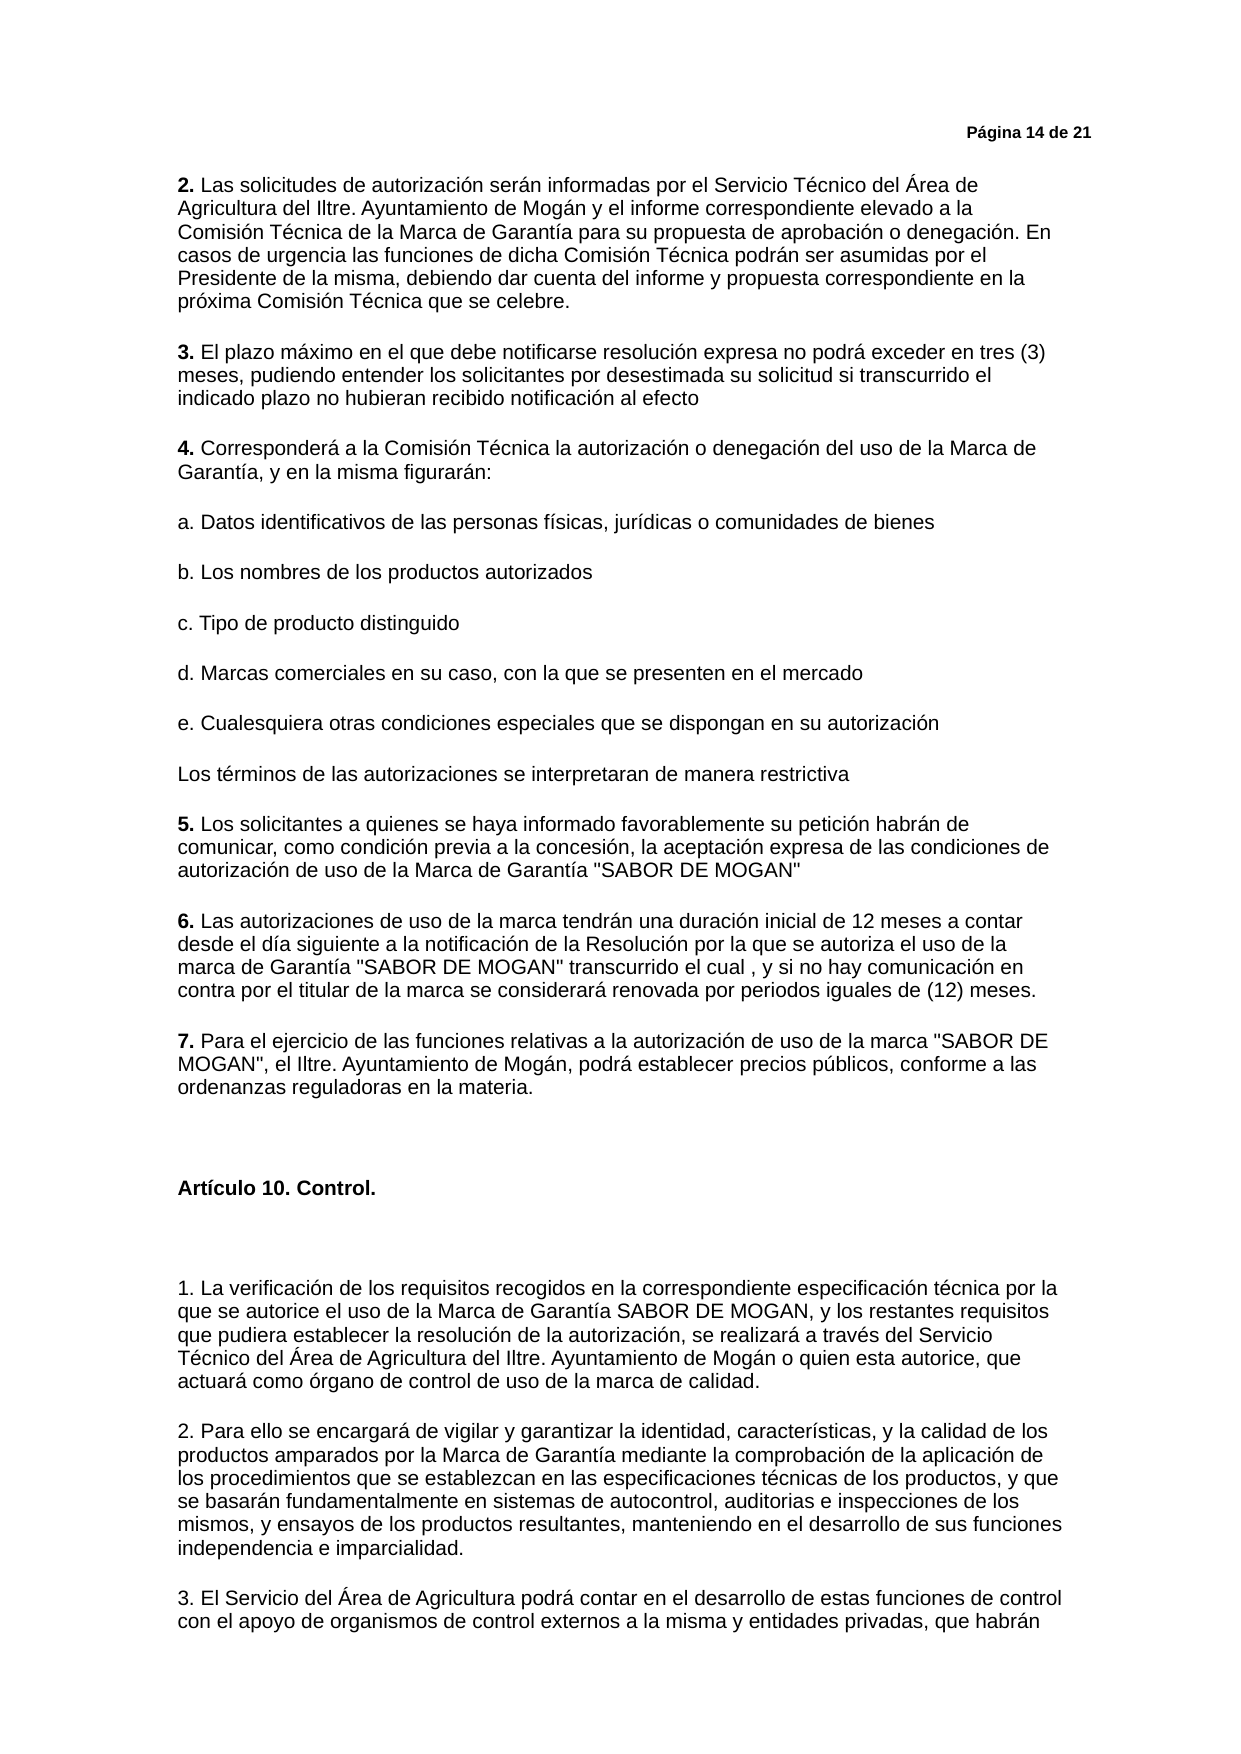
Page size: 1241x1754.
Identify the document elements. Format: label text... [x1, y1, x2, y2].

text 4. Corresponderá a la Comisión Técnica la autorización o denegación del uso de la Marca de Garantía, y en la misma figurarán: [177, 437, 1063, 483]
text 1. La verificación de los requisitos recogidos en la correspondiente especificación técnica por la que se autorice el uso de la Marca de Garantía SABOR DE MOGAN, y los restantes requisitos que pudiera establecer la resolución de la autorización, se realizará a través del Servicio Técnico del Área de Agricultura del Iltre. Ayuntamiento de Mogán o quien esta autorice, que actuará como órgano de control de uso de la marca de calidad. [177, 1277, 1063, 1393]
text 3. El plazo máximo en el que debe notificarse resolución expresa no podrá exceder en tres (3) meses, pudiendo entender los solicitantes por desestimada su solicitud si transcurrido el indicado plazo no hubieran recibido notificación al efecto [177, 340, 1063, 410]
text Los términos de las autorizaciones se interpretaran de manera restrictiva [177, 762, 1063, 785]
text b. Los nombres de los productos autorizados [177, 561, 1063, 584]
text a. Datos identificativos de las personas físicas, jurídicas o comunidades de bienes [177, 511, 1063, 534]
text Artículo 10. Control. [177, 1176, 1063, 1199]
text d. Marcas comerciales en su caso, con la que se presenten en el mercado [177, 661, 1063, 685]
text e. Cualesquiera otras condiciones especiales que se dispongan en su autorización [177, 712, 1063, 735]
text 2. Para ello se encargará de vigilar y garantizar la identidad, características, y la calidad de los productos amparados por la Marca de Garantía mediante la comprobación de la aplicación de los procedimientos que se establezcan en las especificaciones técnicas de los productos, y que se basarán fundamentalmente en sistemas de autocontrol, auditorias e inspecciones de los mismos, y ensayos de los productos resultantes, manteniendo en el desarrollo de sus funciones independencia e imparcialidad. [177, 1420, 1063, 1559]
text 7. Para el ejercicio de las funciones relativas a la autorización de uso de la marca "SABOR DE MOGAN", el Iltre. Ayuntamiento de Mogán, podrá establecer precios públicos, conforme a las ordenanzas reguladoras en la materia. [177, 1029, 1063, 1099]
text 5. Los solicitantes a quienes se haya informado favorablemente su petición habrán de comunicar, como condición previa a la concesión, la aceptación expresa de las condiciones de autorización de uso de la Marca de Garantía "SABOR DE MOGAN" [177, 812, 1063, 882]
text 6. Las autorizaciones de uso de la marca tendrán una duración inicial de 12 meses a contar desde el día siguiente a la notificación de la Resolución por la que se autoriza el uso de la marca de Garantía "SABOR DE MOGAN" transcurrido el cual , y si no hay comunicación en contra por el titular de la marca se considerará renovada por periodos iguales de (12) meses. [177, 909, 1063, 1002]
text c. Tipo de producto distinguido [177, 611, 1063, 634]
text 3. El Servicio del Área de Agricultura podrá contar en el desarrollo de estas funciones de control con el apoyo de organismos de control externos a la misma y entidades privadas, que habrán [177, 1587, 1063, 1633]
text 2. Las solicitudes de autorización serán informadas por el Servicio Técnico del Área de Agricultura del Iltre. Ayuntamiento de Mogán y el informe correspondiente elevado a la Comisión Técnica de la Marca de Garantía para su propuesta de aprobación o denegación. En casos de urgencia las funciones de dicha Comisión Técnica podrán ser asumidas por el Presidente de la misma, debiendo dar cuenta del informe y propuesta correspondiente en la próxima Comisión Técnica que se celebre. [177, 174, 1063, 313]
